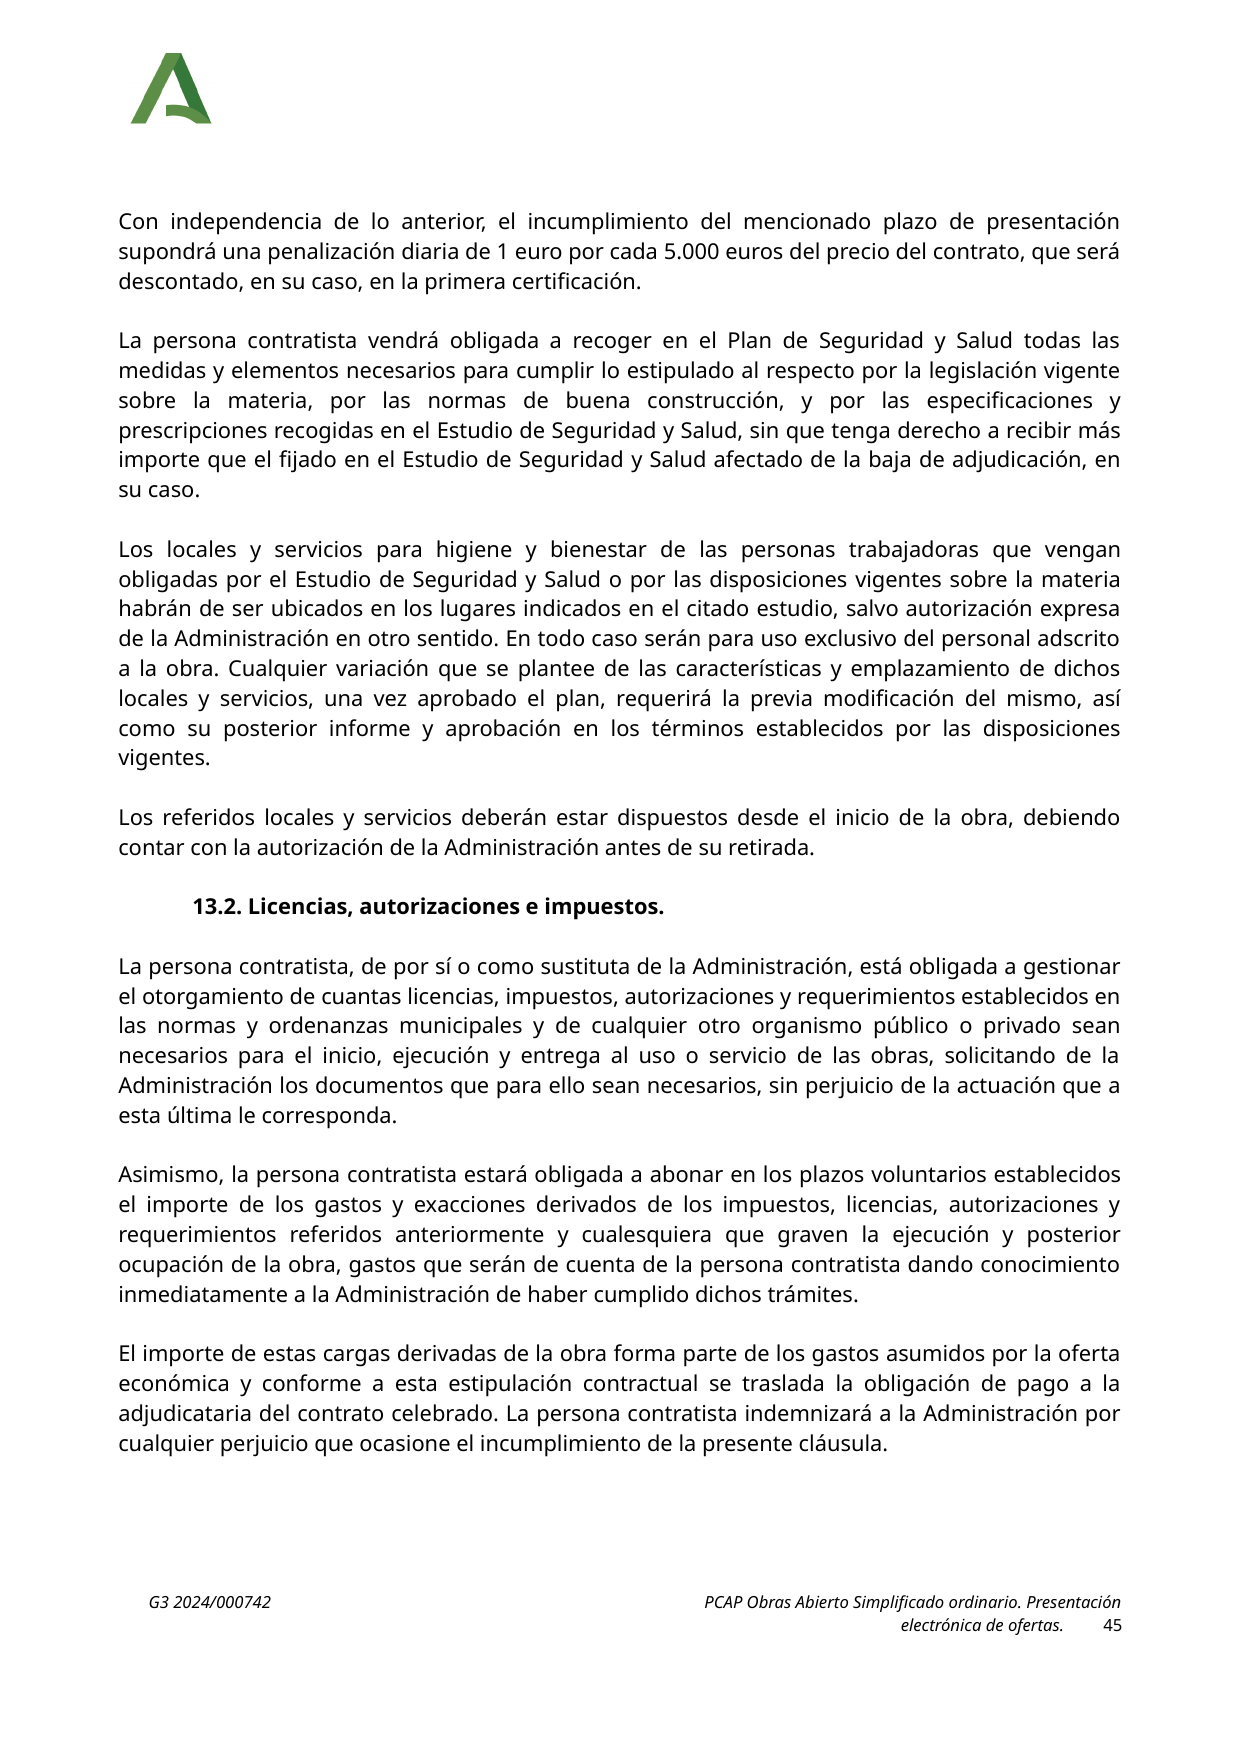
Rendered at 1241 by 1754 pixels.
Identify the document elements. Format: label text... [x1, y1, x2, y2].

text El importe de estas cargas derivadas de la obra forma parte de los gastos asumidos por la oferta económica y conforme a esta estipulación contractual se traslada la obligación de pago a la adjudicataria del contrato celebrado. La persona contratista indemnizará a la Administración por cualquier perjuicio que ocasione el incumplimiento de la presente cláusula. [118, 1338, 1122, 1457]
picture [127, 48, 216, 128]
text Los referidos locales y servicios deberán estar dispuestos desde el inicio de la obra, debiendo contar con la autorización de la Administración antes de su retirada. [118, 802, 1122, 862]
subtitle 13.2. Licencias, autorizaciones e impuestos. [118, 891, 1122, 921]
text La persona contratista, de por sí o como sustituta de la Administración, está obligada a gestionar el otorgamiento de cuantas licencias, impuestos, autorizaciones y requerimientos establecidos en las normas y ordenanzas municipales y de cualquier otro organismo público o privado sean necesarios para el inicio, ejecución y entrega al uso o servicio de las obras, solicitando de la Administración los documentos que para ello sean necesarios, sin perjuicio de la actuación que a esta última le corresponda. [118, 951, 1122, 1130]
text Con independencia de lo anterior, el incumplimiento del mencionado plazo de presentación supondrá una penalización diaria de 1 euro por cada 5.000 euros del precio del contrato, que será descontado, en su caso, en la primera certificación. [118, 206, 1122, 296]
text Los locales y servicios para higiene y bienestar de las personas trabajadoras que vengan obligadas por el Estudio de Seguridad y Salud o por las disposiciones vigentes sobre la materia habrán de ser ubicados en los lugares indicados en el citado estudio, salvo autorización expresa de la Administración en otro sentido. En todo caso serán para uso exclusivo del personal adscrito a la obra. Cualquier variación que se plantee de las características y emplazamiento de dichos locales y servicios, una vez aprobado el plan, requerirá la previa modificación del mismo, así como su posterior informe y aprobación en los términos establecidos por las disposiciones vigentes. [118, 534, 1122, 772]
text La persona contratista vendrá obligada a recoger en el Plan de Seguridad y Salud todas las medidas y elementos necesarios para cumplir lo estipulado al respecto por la legislación vigente sobre la materia, por las normas de buena construcción, y por las especificaciones y prescripciones recogidas en el Estudio de Seguridad y Salud, sin que tenga derecho a recibir más importe que el fijado en el Estudio de Seguridad y Salud afectado de la baja de adjudicación, en su caso. [118, 325, 1122, 504]
text Asimismo, la persona contratista estará obligada a abonar en los plazos voluntarios establecidos el importe de los gastos y exacciones derivados de los impuestos, licencias, autorizaciones y requerimientos referidos anteriormente y cualesquiera que graven la ejecución y posterior ocupación de la obra, gastos que serán de cuenta de la persona contratista dando conocimiento inmediatamente a la Administración de haber cumplido dichos trámites. [118, 1159, 1122, 1308]
